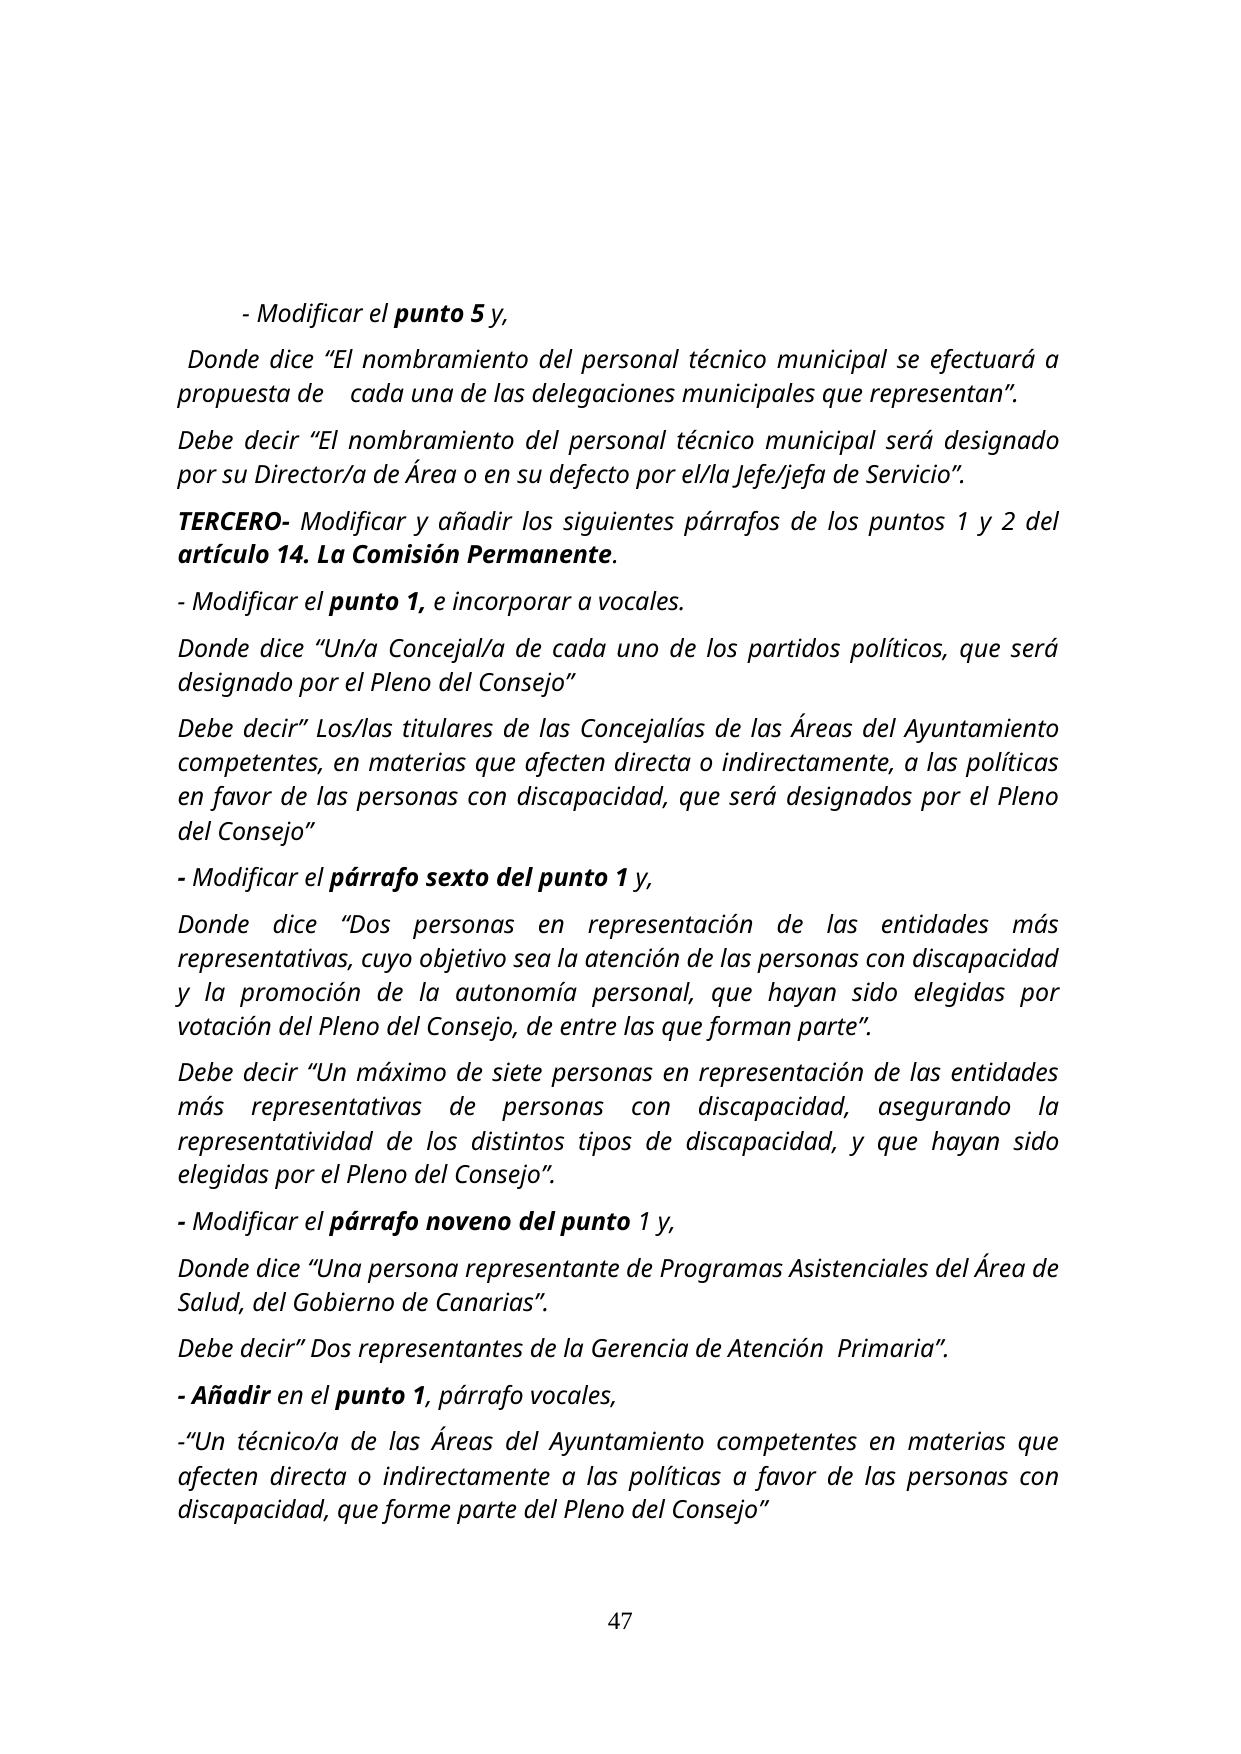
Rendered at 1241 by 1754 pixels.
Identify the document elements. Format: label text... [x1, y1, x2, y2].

text TERCERO- Modificar y añadir los siguientes párrafos de los puntos 1 y 2 del artículo 14. La Comisión Permanente. [177, 503, 1063, 571]
text - Modificar el párrafo sexto del punto 1 y, [177, 860, 1063, 894]
text Donde dice “Una persona representante de Programas Asistenciales del Área de Salud, del Gobierno de Canarias”. [177, 1250, 1063, 1318]
text Donde dice “Un/a Concejal/a de cada uno de los partidos políticos, que será designado por el Pleno del Consejo” [177, 630, 1063, 698]
text - Modificar el párrafo noveno del punto 1 y, [177, 1204, 1063, 1238]
text Donde dice “Dos personas en representación de las entidades más representativas, cuyo objetivo sea la atención de las personas con discapacidad y la promoción de la autonomía personal, que hayan sido elegidas por votación del Pleno del Consejo, de entre las que forman parte”. [177, 906, 1063, 1042]
text Debe decir” Dos representantes de la Gerencia de Atención Primaria”. [177, 1331, 1063, 1365]
text -“Un técnico/a de las Áreas del Ayuntamiento competentes en materias que afecten directa o indirectamente a las políticas a favor de las personas con discapacidad, que forme parte del Pleno del Consejo” [177, 1424, 1063, 1526]
text - Añadir en el punto 1, párrafo vocales, [177, 1377, 1063, 1412]
text Debe decir “Un máximo de siete personas en representación de las entidades más representativas de personas con discapacidad, asegurando la representatividad de los distintos tipos de discapacidad, y que hayan sido elegidas por el Pleno del Consejo”. [177, 1055, 1063, 1191]
text - Modificar el punto 5 y, [177, 295, 1063, 329]
text Donde dice “El nombramiento del personal técnico municipal se efectuará a propuesta de cada una de las delegaciones municipales que representan”. [177, 342, 1063, 410]
text - Modificar el punto 1, e incorporar a vocales. [177, 584, 1063, 618]
text Debe decir” Los/las titulares de las Concejalías de las Áreas del Ayuntamiento competentes, en materias que afecten directa o indirectamente, a las políticas en favor de las personas con discapacidad, que será designados por el Pleno del Consejo” [177, 711, 1063, 847]
text Debe decir “El nombramiento del personal técnico municipal será designado por su Director/a de Área o en su defecto por el/la Jefe/jefa de Servicio”. [177, 422, 1063, 491]
